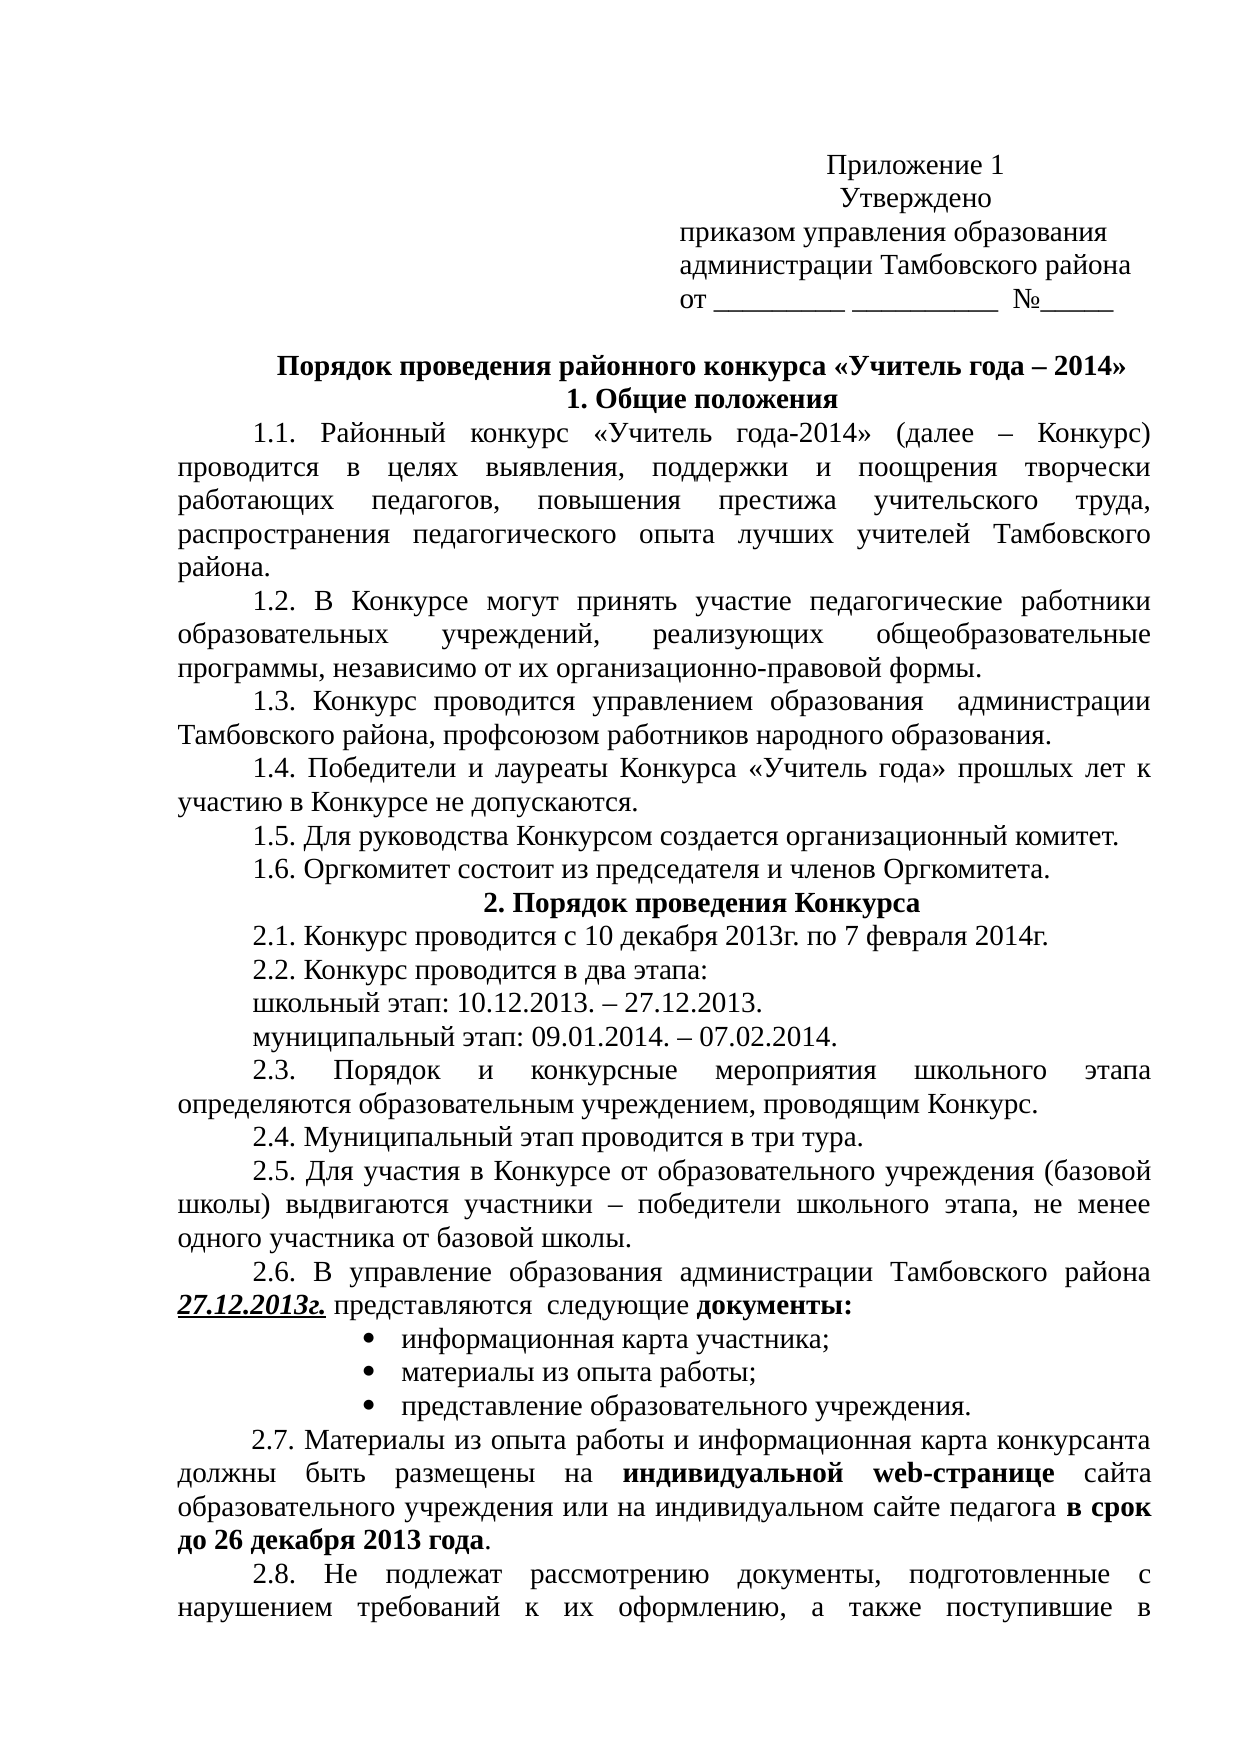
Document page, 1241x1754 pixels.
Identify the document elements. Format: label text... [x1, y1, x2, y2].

text 2.8. Не подлежат рассмотрению документы, подготовленные с нарушением требований к их оформлению, а также поступившие в [177, 1556, 1152, 1623]
text 1.6. Оргкомитет состоит из председателя и членов Оргкомитета. [177, 851, 1152, 885]
subtitle 2. Порядок проведения Конкурса [177, 885, 1152, 918]
text 1.2. В Конкурсе могут принять участие педагогические работники образовательных учреждений, реализующих общеобразовательные программы, независимо от их организационно-правовой формы. [177, 583, 1152, 683]
text 2.6. В управление образования администрации Тамбовского района 27.12.2013г. представляются следующие документы: [177, 1254, 1152, 1321]
text школьный этап: 10.12.2013. – 27.12.2013. [177, 985, 1152, 1019]
text Утверждено [679, 180, 1152, 214]
text 2.2. Конкурс проводится в два этапа: [177, 952, 1152, 985]
subtitle Порядок проведения районного конкурса «Учитель года – 2014» [177, 348, 1152, 382]
list представление образовательного учреждения. [290, 1388, 1152, 1422]
text 1.3. Конкурс проводится управлением образования администрации Тамбовского района, профсоюзом работников народного образования. [177, 683, 1152, 751]
text администрации Тамбовского района [679, 247, 1152, 281]
text Приложение 1 [679, 147, 1152, 180]
text от _________ __________ №_____ [679, 281, 1152, 314]
text 2.4. Муниципальный этап проводится в три тура. [177, 1119, 1152, 1153]
text 1.1. Районный конкурс «Учитель года-2014» (далее – Конкурс) проводится в целях выявления, поддержки и поощрения творчески работающих педагогов, повышения престижа учительского труда, распространения педагогического опыта лучших учителей Тамбовского района. [177, 415, 1152, 583]
text 2.1. Конкурс проводится с 10 декабря 2013г. по 7 февраля 2014г. [177, 918, 1152, 952]
list информационная карта участника; [290, 1321, 1152, 1354]
text 2.5. Для участия в Конкурсе от образовательного учреждения (базовой школы) выдвигаются участники – победители школьного этапа, не менее одного участника от базовой школы. [177, 1153, 1152, 1254]
list материалы из опыта работы; [290, 1354, 1152, 1388]
text 2.3. Порядок и конкурсные мероприятия школьного этапа определяются образовательным учреждением, проводящим Конкурс. [177, 1052, 1152, 1119]
text приказом управления образования [679, 214, 1152, 247]
text 2.7. Материалы из опыта работы и информационная карта конкурсанта должны быть размещены на индивидуальной web-странице сайта образовательного учреждения или на индивидуальном сайте педагога в срок до 26 декабря 2013 года. [177, 1422, 1152, 1556]
subtitle 1. Общие положения [177, 382, 1152, 415]
text муниципальный этап: 09.01.2014. – 07.02.2014. [177, 1019, 1152, 1052]
text 1.5. Для руководства Конкурсом создается организационный комитет. [177, 818, 1152, 851]
text 1.4. Победители и лауреаты Конкурса «Учитель года» прошлых лет к участию в Конкурсе не допускаются. [177, 751, 1152, 818]
